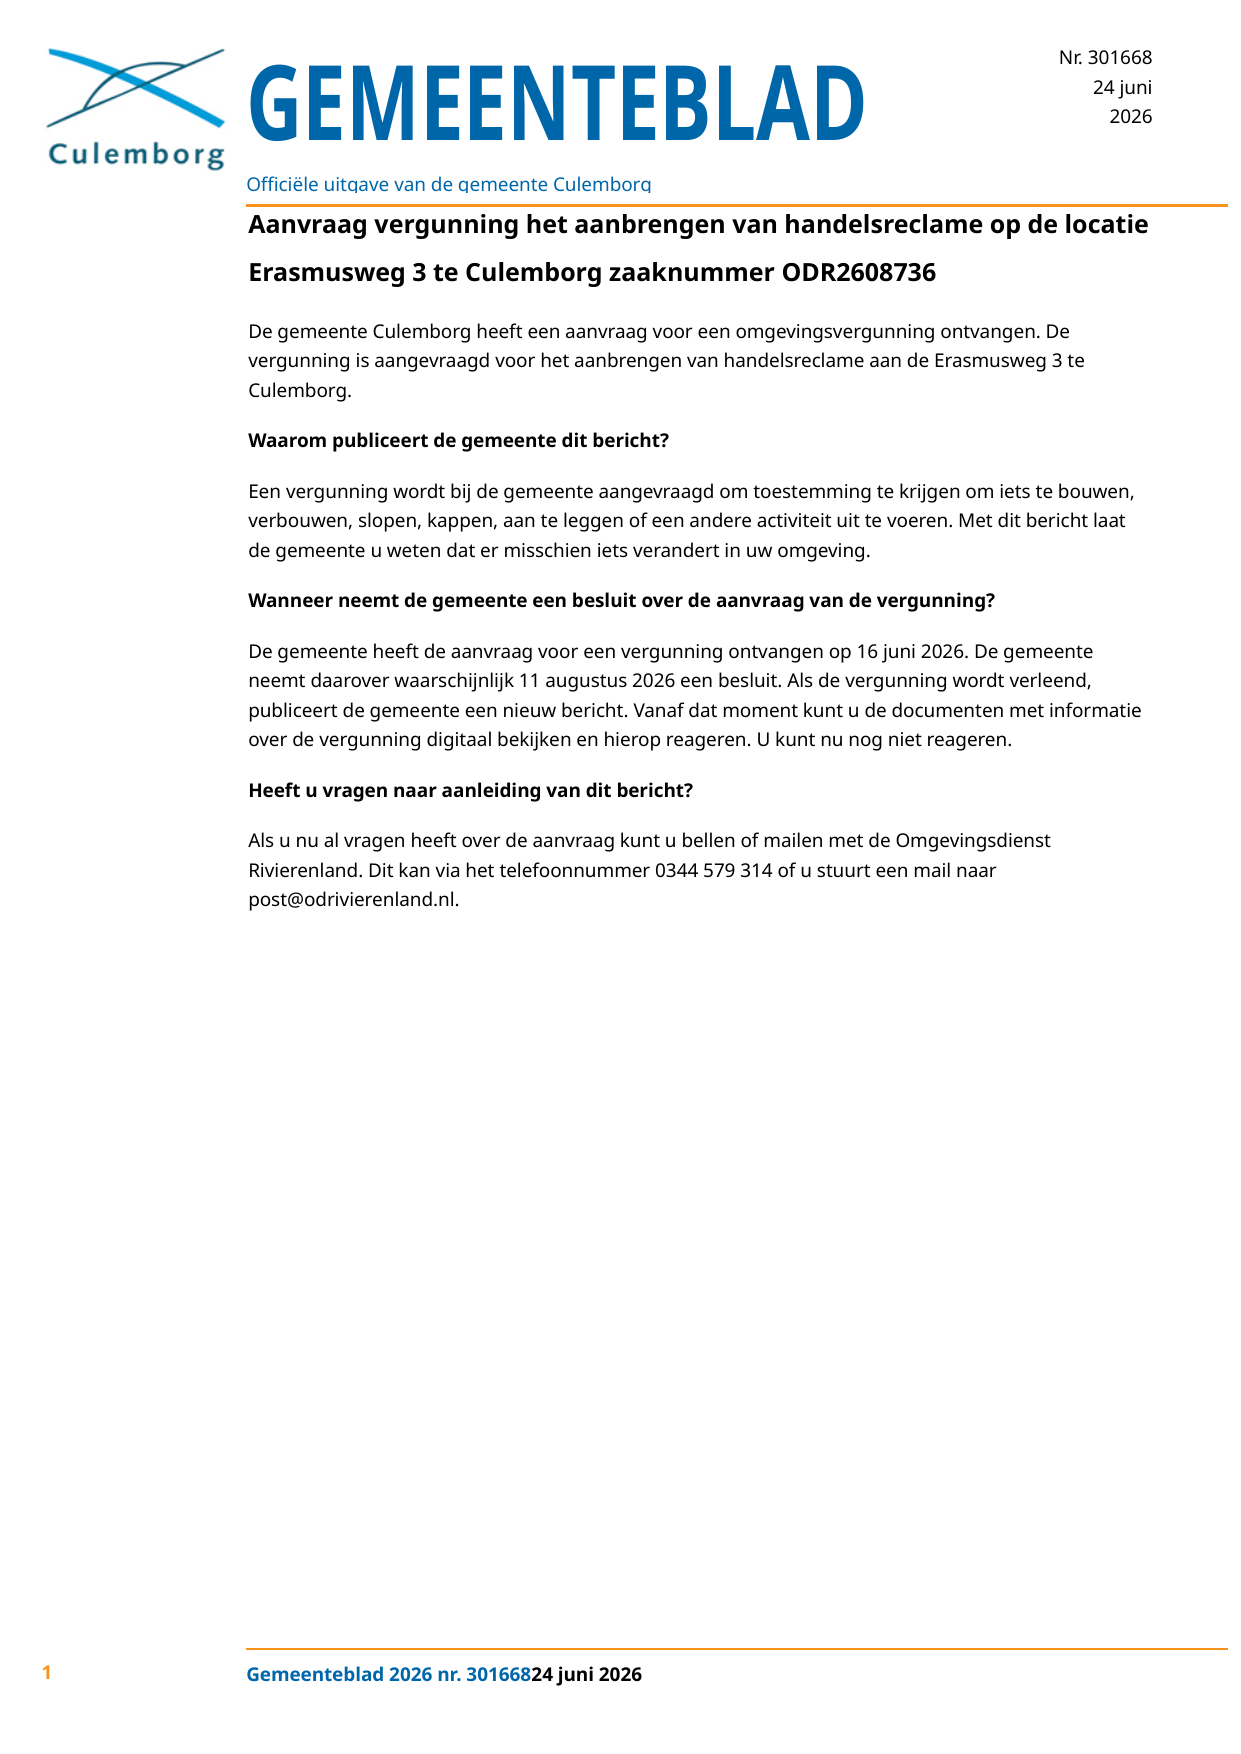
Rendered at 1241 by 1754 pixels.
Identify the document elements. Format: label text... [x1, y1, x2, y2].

text Een vergunning wordt bij de gemeente aangevraagd om toestemming te krijgen om iets te bouwen, verbouwen, slopen, kappen, aan te leggen of een andere activiteit uit te voeren. Met dit bericht laat de gemeente u weten dat er misschien iets verandert in uw omgeving. [248, 478, 1152, 563]
text De gemeente Culemborg heeft een aanvraag voor een omgevingsvergunning ontvangen. De vergunning is aangevraagd voor het aanbrengen van handelsreclame aan de Erasmusweg 3 te Culemborg. [248, 318, 1152, 403]
text Wanneer neemt de gemeente een besluit over de aanvraag van de vergunning? [248, 587, 1152, 613]
text Als u nu al vragen heeft over de aanvraag kunt u bellen of mailen met de Omgevingsdienst Rivierenland. Dit kan via het telefoonnummer 0344 579 314 of u stuurt een mail naar post@odrivierenland.nl. [248, 827, 1152, 912]
picture [41, 47, 231, 172]
text Waarom publiceert de gemeente dit bericht? [248, 427, 1152, 453]
text Aanvraag vergunning het aanbrengen van handelsreclame op de locatie Erasmusweg 3 te Culemborg zaaknummer ODR2608736 [248, 207, 1152, 288]
text De gemeente heeft de aanvraag voor een vergunning ontvangen op 16 juni 2026. De gemeente neemt daarover waarschijnlijk 11 augustus 2026 een besluit. Als de vergunning wordt verleend, publiceert de gemeente een nieuw bericht. Vanaf dat moment kunt u de documenten met informatie over de vergunning digitaal bekijken en hierop reageren. U kunt nu nog niet reageren. [248, 638, 1152, 752]
text Heeft u vragen naar aanleiding van dit bericht? [248, 777, 1152, 803]
